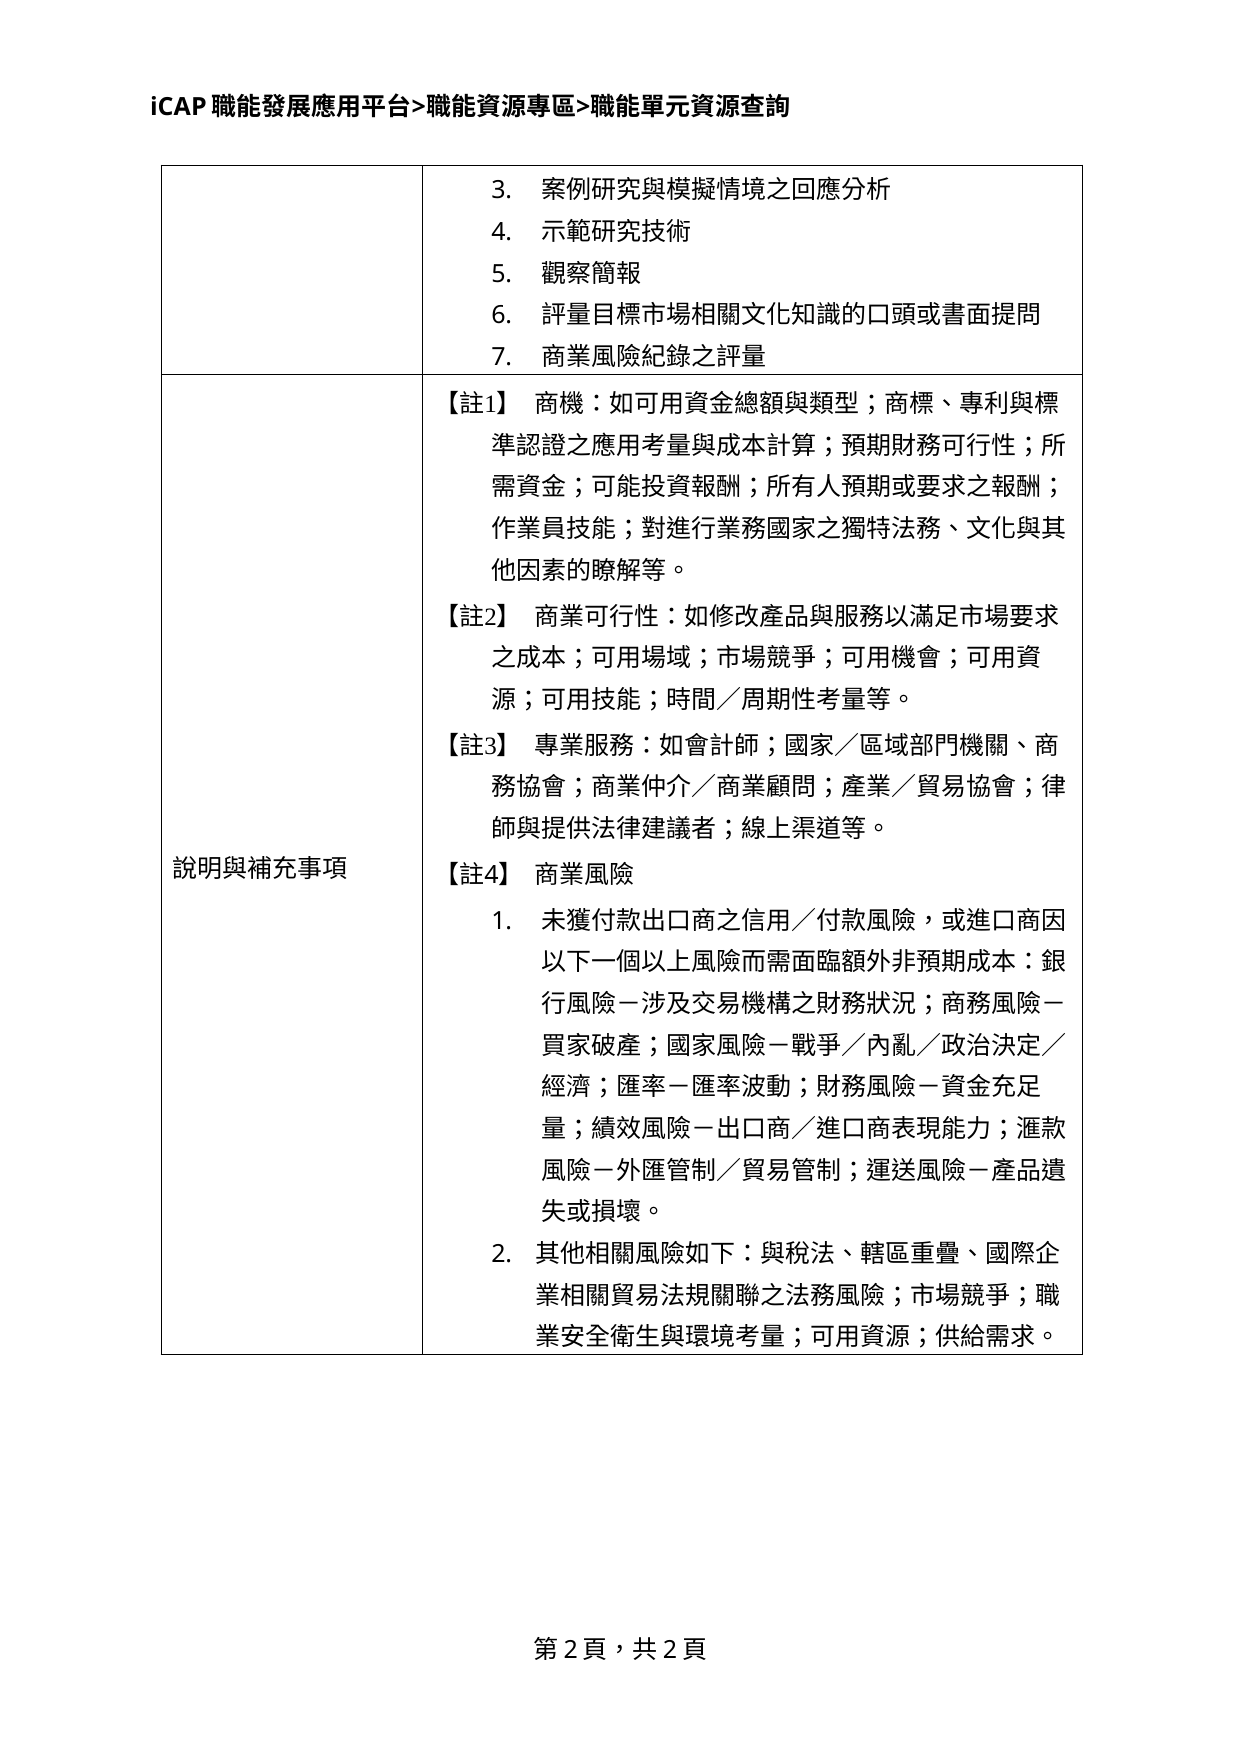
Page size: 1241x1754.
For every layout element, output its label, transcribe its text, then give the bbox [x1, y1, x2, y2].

table_cell 評量證據 國際商機判斷之研究 取得不同資訊來源 記錄研究結果 評量情境與資源 實際工作場域或模擬環境之使用權 辦公室設備與資源之使用權 相關工作場域文件之使用權 受評者所用資訊來源之使用權 評量方法 直接提問結合證據卷宗之檢視，以及第三方就受評者工作績效所提之工作場域報告 檢視可行度研究，決定潛在商業可行性 案例研究與模擬情境之回應分析 示範研究技術 觀察簡報 評量目標市場相關文化知識的口頭或書面提問 商業風險紀錄之評量 [423, 166, 1082, 374]
table_cell 商機：如可用資金總額與類型；商標、專利與標準認證之應用考量與成本計算；預期財務可行性；所需資金；可能投資報酬；所有人預期或要求之報酬；作業員技能；對進行業務國家之獨特法務、文化與其他因素的瞭解等。 商業可行性：如修改產品與服務以滿足市場要求之成本；可用場域；市場競爭；可用機會；可用資源；可用技能；時間／周期性考量等。 專業服務：如會計師；國家／區域部門機關、商務協會；商業仲介／商業顧問；產業／貿易協會；律師與提供法律建議者；線上渠道等。 商業風險 未獲付款出口商之信用／付款風險，或進口商因以下一個以上風險而需面臨額外非預期成本：銀行風險－涉及交易機構之財務狀況；商務風險－買家破產；國家風險－戰爭／內亂／政治決定／經濟；匯率－匯率波動；財務風險－資金充足量；績效風險－出口商／進口商表現能力；滙款風險－外匯管制／貿易管制；運送風險－產品遺失或損壞。 其他相關風險如下：與稅法、轄區重疊、國際企業相關貿易法規關聯之法務風險；市場競爭；職業安全衛生與環境考量；可用資源；供給需求。 [423, 375, 1082, 1354]
table_cell 說明與補充事項 [162, 375, 422, 1354]
table_cell [162, 166, 422, 374]
